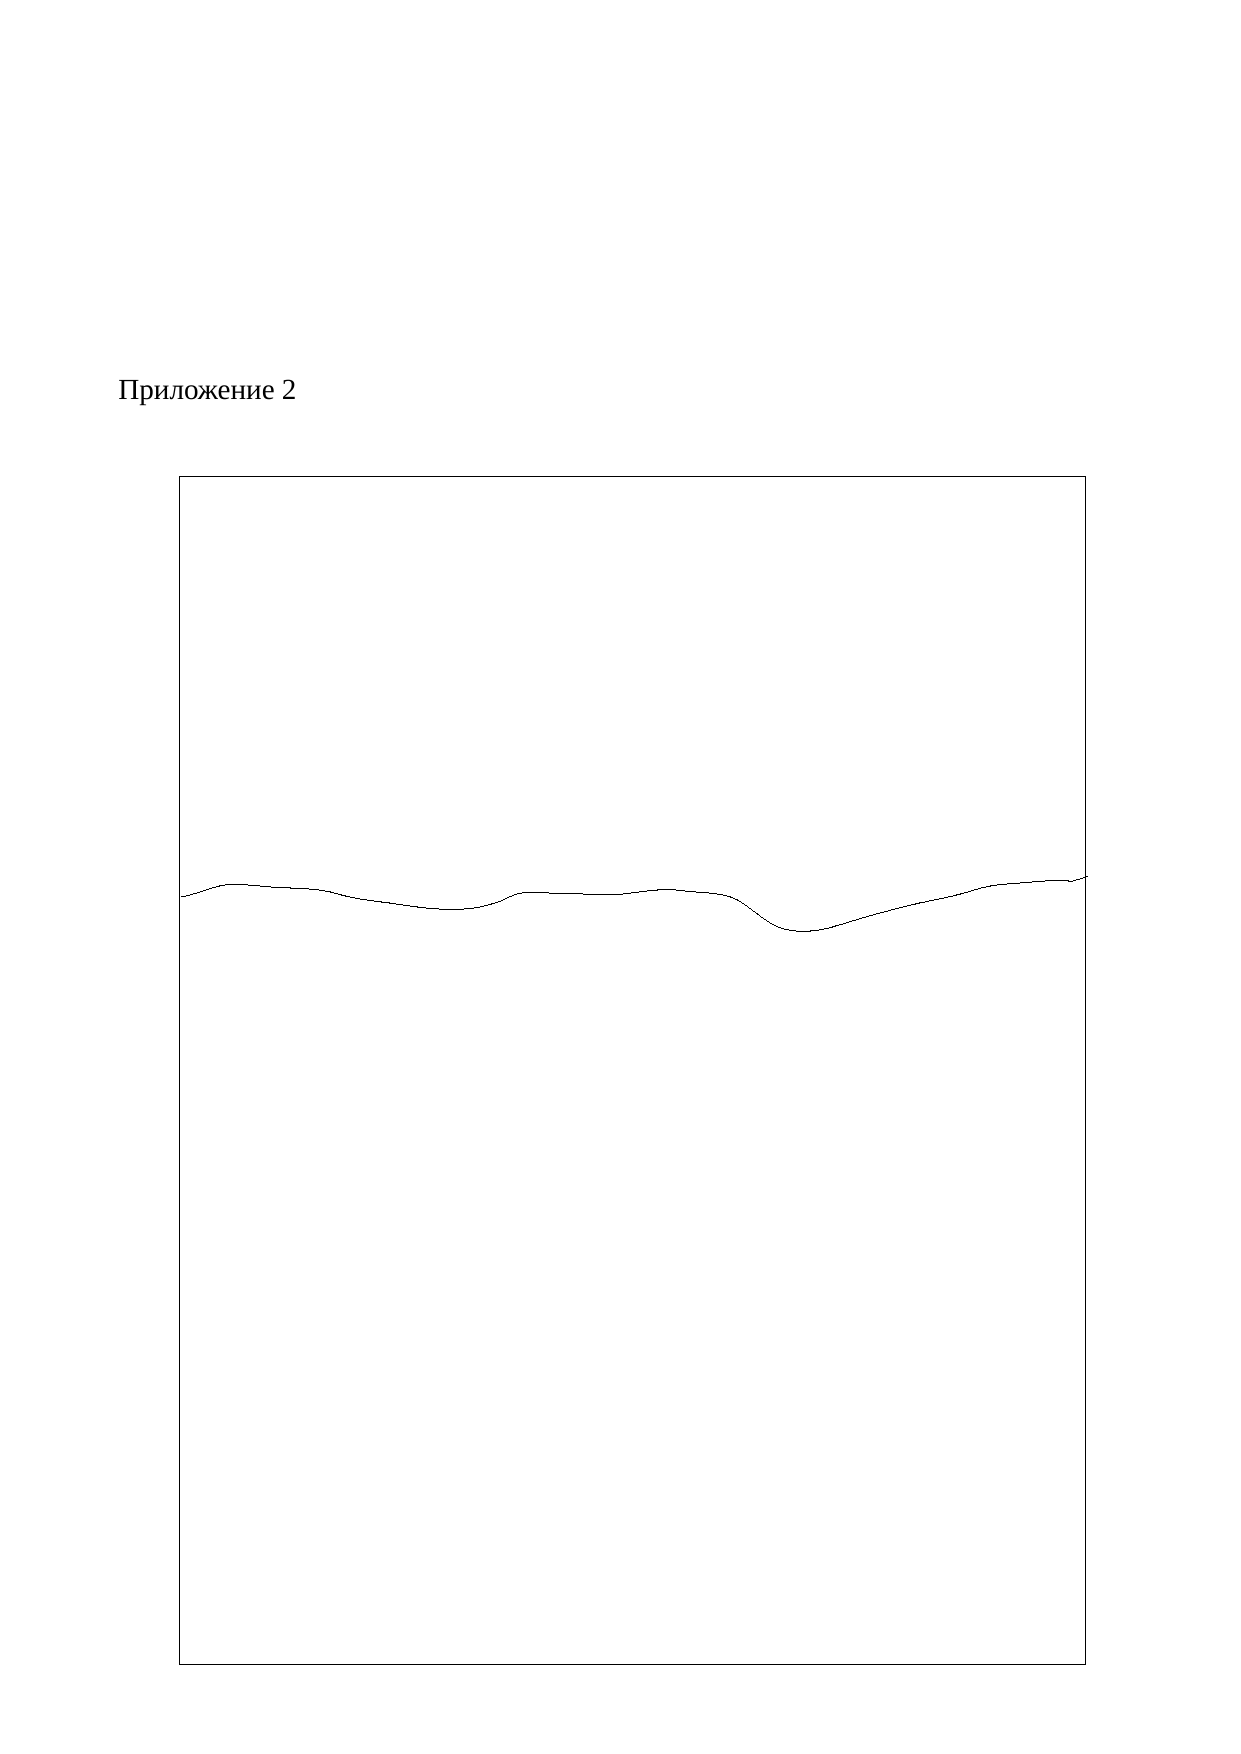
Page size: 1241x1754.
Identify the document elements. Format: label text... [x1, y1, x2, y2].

text Приложение 2 [118, 372, 1122, 406]
